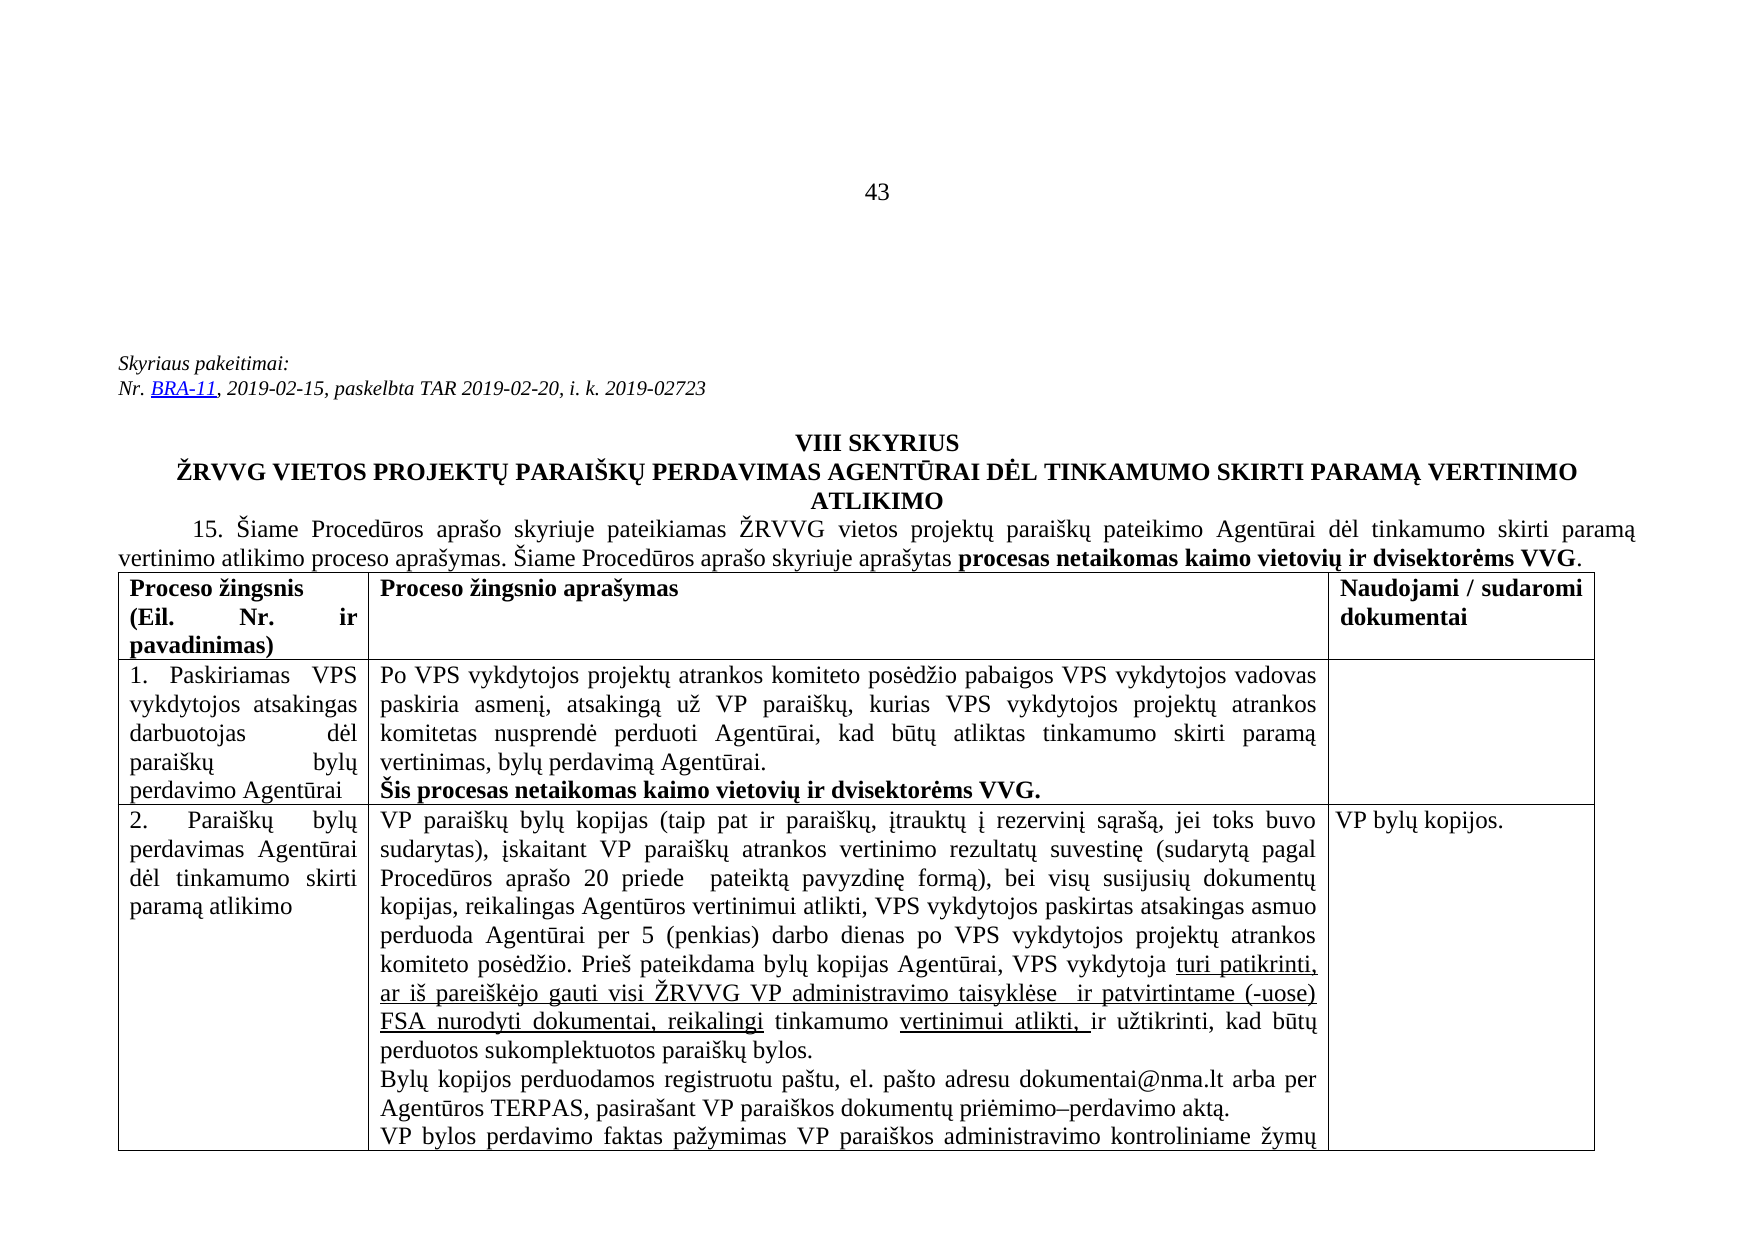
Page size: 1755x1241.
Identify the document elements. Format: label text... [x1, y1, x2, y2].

table_header Proceso žingsnis (Eil. Nr. ir pavadinimas) [119, 573, 368, 659]
text Nr. BRA-11, 2019-02-15, paskelbta TAR 2019-02-20, i. k. 2019-02723 [118, 375, 1636, 399]
text VIII SKYRIUS [118, 428, 1636, 457]
table_cell Po VPS vykdytojos projektų atrankos komiteto posėdžio pabaigos VPS vykdytojos vadovas paskiria asmenį, atsakingą už VP paraiškų, kurias VPS vykdytojos projektų atrankos komitetas nusprendė perduoti Agentūrai, kad būtų atliktas tinkamumo skirti paramą vertinimas, bylų perdavimą Agentūrai. Šis procesas netaikomas kaimo vietovių ir dvisektorėms VVG. [369, 660, 1328, 804]
text ŽRVVG VIETOS PROJEKTŲ paraiškų PERDAVIMAS agentūrAI DĖL TINKAMUMO SKIRTI PARAMĄ vertinimO atlikIMO [118, 457, 1636, 514]
table_cell [1329, 660, 1594, 804]
table_cell 2. Paraiškų bylų perdavimas Agentūrai dėl tinkamumo skirti paramą atlikimo [119, 805, 368, 1150]
table_header Proceso žingsnio aprašymas [369, 573, 1328, 659]
table_cell 1. Paskiriamas VPS vykdytojos atsakingas darbuotojas dėl paraiškų bylų perdavimo Agentūrai [119, 660, 368, 804]
table_cell VP paraiškų bylų kopijas (taip pat ir paraiškų, įtrauktų į rezervinį sąrašą, jei toks buvo sudarytas), įskaitant VP paraiškų atrankos vertinimo rezultatų suvestinę (sudarytą pagal Procedūros aprašo 20 priede pateiktą pavyzdinę formą), bei visų susijusių dokumentų kopijas, reikalingas Agentūros vertinimui atlikti, VPS vykdytojos paskirtas atsakingas asmuo perduoda Agentūrai per 5 (penkias) darbo dienas po VPS vykdytojos projektų atrankos komiteto posėdžio. Prieš pateikdama bylų kopijas Agentūrai, VPS vykdytoja turi patikrinti, ar iš pareiškėjo gauti visi ŽRVVG VP administravimo taisyklėse ir patvirtintame (-uose) FSA nurodyti dokumentai, reikalingi tinkamumo vertinimui atlikti, ir užtikrinti, kad būtų perduotos sukomplektuotos paraiškų bylos. Bylų kopijos perduodamos registruotu paštu, el. pašto adresu dokumentai@nma.lt arba per Agentūros TERPAS, pasirašant VP paraiškos dokumentų priėmimo–perdavimo aktą. VP bylos perdavimo faktas pažymimas VP paraiškos administravimo kontroliniame žymų [369, 805, 1328, 1150]
table_header Naudojami / sudaromi dokumentai [1329, 573, 1594, 659]
table_cell VP bylų kopijos. [1329, 805, 1594, 1150]
text Skyriaus pakeitimai: [118, 351, 1636, 375]
text 15. Šiame Procedūros aprašo skyriuje pateikiamas ŽRVVG vietos projektų paraiškų pateikimo Agentūrai dėl tinkamumo skirti paramą vertinimo atlikimo proceso aprašymas. Šiame Procedūros aprašo skyriuje aprašytas procesas netaikomas kaimo vietovių ir dvisektorėms VVG. [118, 514, 1636, 572]
